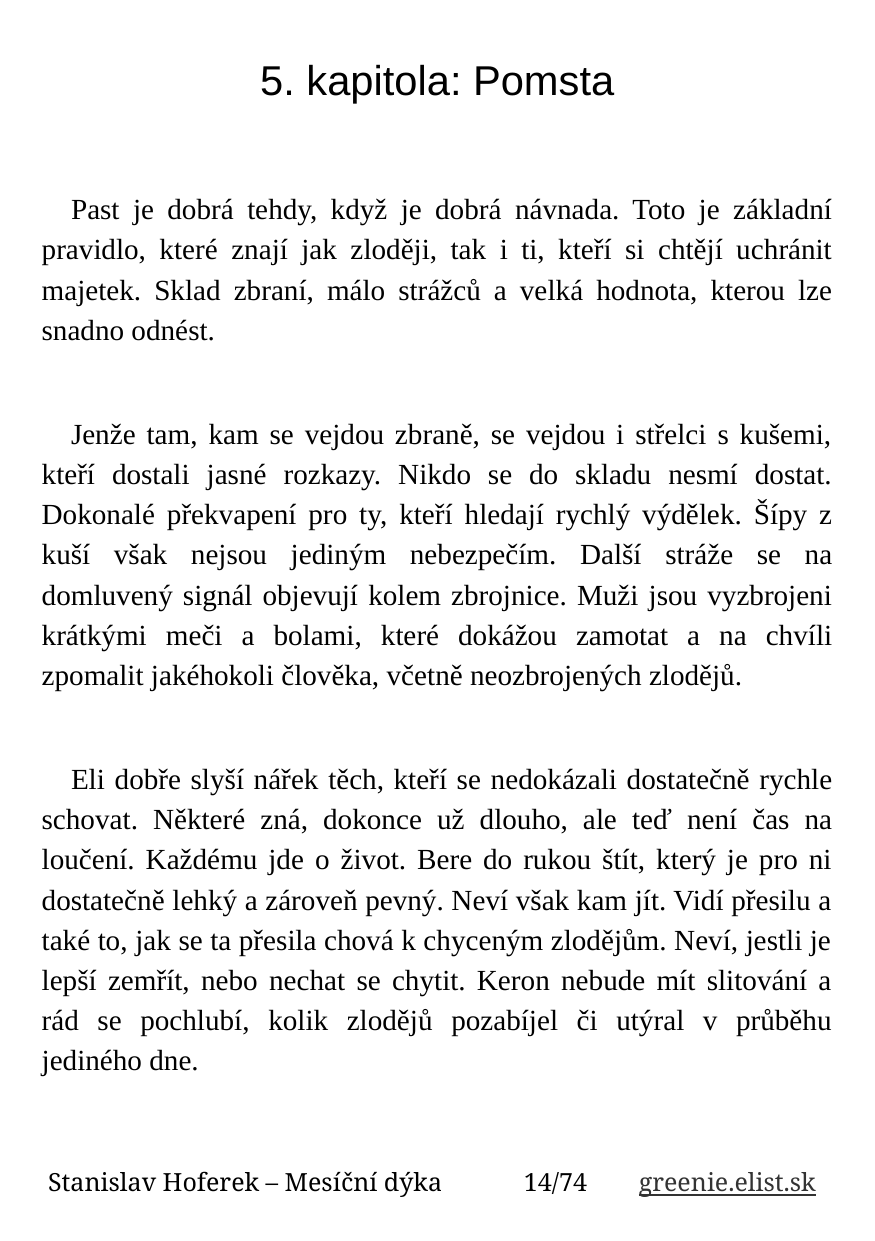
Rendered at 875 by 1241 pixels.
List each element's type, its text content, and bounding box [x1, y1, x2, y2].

text Jenže tam, kam se vejdou zbraně, se vejdou i střelci s kušemi, kteří dostali jasné rozkazy. Nikdo se do skladu nesmí dostat. Dokonalé překvapení pro ty, kteří hledají rychlý výdělek. Šípy z kuší však nejsou jediným nebezpečím. Další stráže se na domluvený signál objevují kolem zbrojnice. Muži jsou vyzbrojeni krátkými meči a bolami, které dokážou zamotat a na chvíli zpomalit jakéhokoli člověka, včetně neozbrojených zlodějů. [41, 417, 833, 692]
subtitle 5. kapitola: Pomsta [41, 56, 833, 104]
text Past je dobrá tehdy, když je dobrá návnada. Toto je základní pravidlo, které znají jak zloději, tak i ti, kteří si chtějí uchránit majetek. Sklad zbraní, málo strážců a velká hodnota, kterou lze snadno odnést. [41, 192, 833, 346]
text Eli dobře slyší nářek těch, kteří se nedokázali dostatečně rychle schovat. Některé zná, dokonce už dlouho, ale teď není čas na loučení. Každému jde o život. Bere do rukou štít, který je pro ni dostatečně lehký a zároveň pevný. Neví však kam jít. Vidí přesilu a také to, jak se ta přesila chová k chyceným zlodějům. Neví, jestli je lepší zemřít, nebo nechat se chytit. Keron nebude mít slitování a rád se pochlubí, kolik zlodějů pozabíjel či utýral v průběhu jediného dne. [41, 762, 833, 1077]
